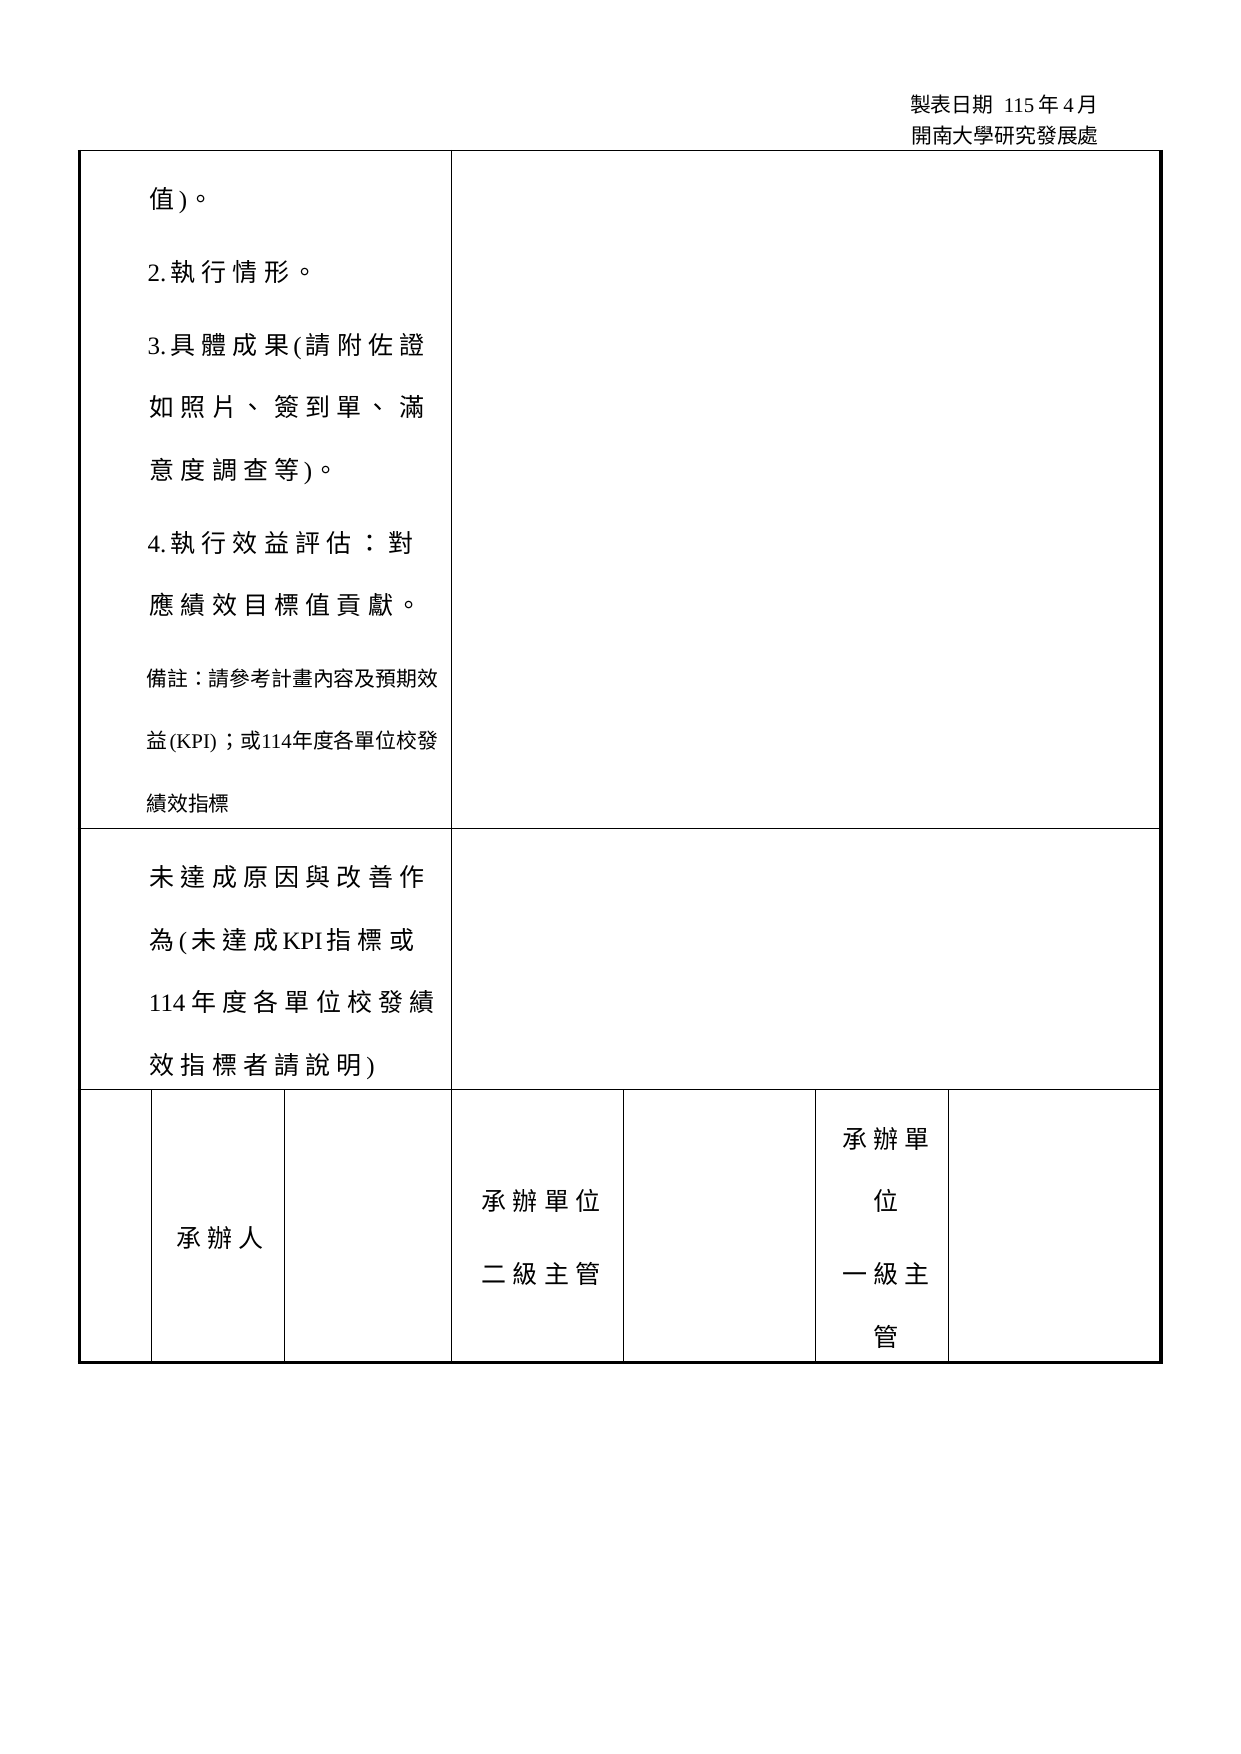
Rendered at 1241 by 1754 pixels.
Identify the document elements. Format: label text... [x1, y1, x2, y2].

table_cell 承辦人 [152, 1090, 284, 1361]
table_cell 承辦單位 一級主管 [816, 1090, 948, 1361]
table_cell [624, 1090, 815, 1361]
table_cell 值)。 2.執行情形。 3.具體成果(請附佐證如照片、簽到單、滿意度調查等)。 4.執行效益評估：對應績效目標值貢獻。 備註：請參考計畫內容及預期效益(KPI)；或114年度各單位校發績效指標 [81, 151, 451, 828]
table_cell [452, 151, 1159, 828]
table_cell 承辦單位 二級主管 [452, 1090, 623, 1361]
table_cell [949, 1090, 1159, 1361]
table_cell [81, 1090, 151, 1361]
table_cell [285, 1090, 451, 1361]
table_cell 未達成原因與改善作為(未達成KPI指標或114年度各單位校發績效指標者請說明) [81, 829, 451, 1089]
table_cell [452, 829, 1159, 1089]
